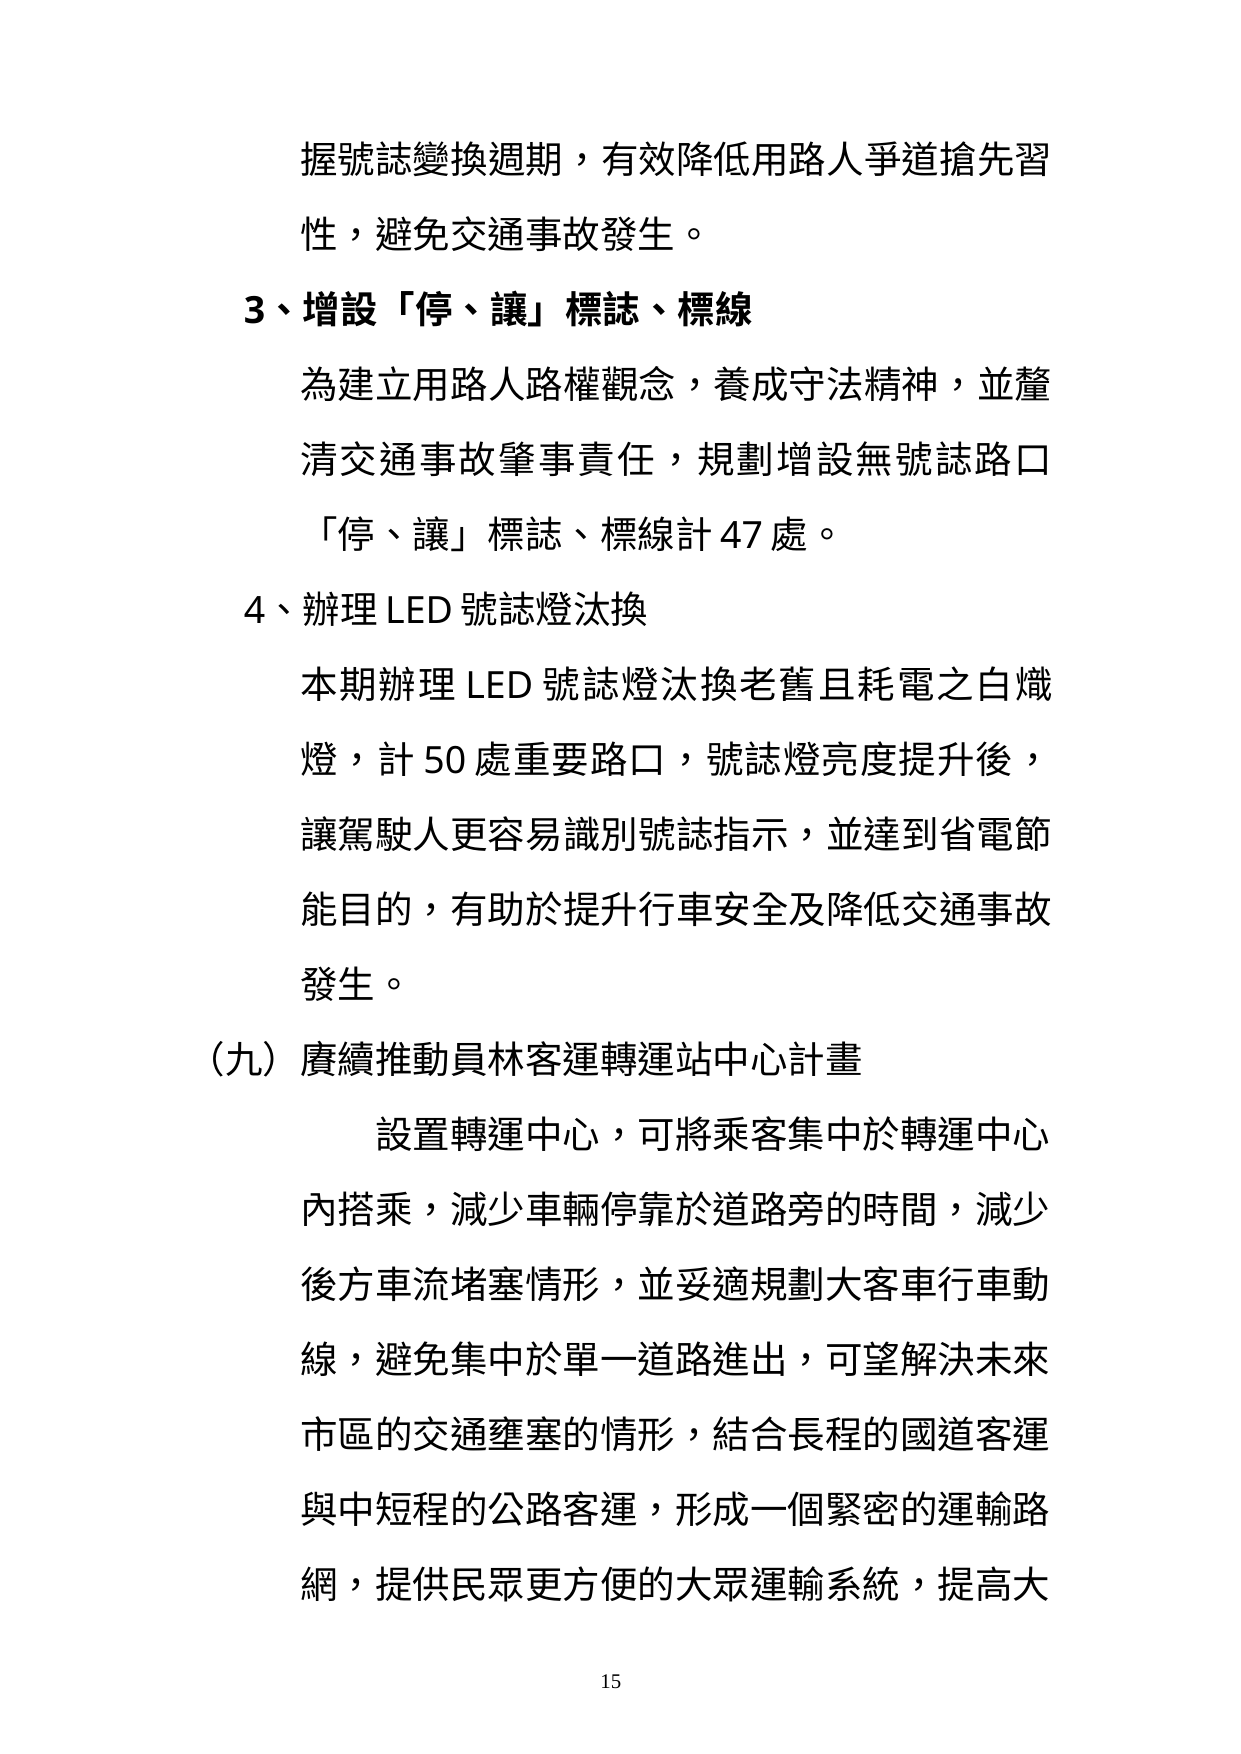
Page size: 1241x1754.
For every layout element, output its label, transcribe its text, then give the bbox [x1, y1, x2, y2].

text 4、辦理LED號誌燈汰換 [243, 570, 1053, 645]
text 握號誌變換週期，有效降低用路人爭道搶先習性，避免交通事故發生。 [300, 120, 1053, 270]
text 3、增設「停、讓」標誌、標線 [243, 270, 1053, 345]
text 為建立用路人路權觀念，養成守法精神，並釐清交通事故肇事責任，規劃增設無號誌路口「停、讓」標誌、標線計47處。 [300, 345, 1053, 570]
text 本期辦理LED號誌燈汰換老舊且耗電之白熾燈，計50處重要路口，號誌燈亮度提升後，讓駕駛人更容易識別號誌指示，並達到省電節能目的，有助於提升行車安全及降低交通事故發生。 [300, 645, 1053, 1020]
text （九）賡續推動員林客運轉運站中心計畫 [187, 1020, 1053, 1095]
text 設置轉運中心，可將乘客集中於轉運中心內搭乘，減少車輛停靠於道路旁的時間，減少後方車流堵塞情形，並妥適規劃大客車行車動線，避免集中於單一道路進出，可望解決未來市區的交通壅塞的情形，結合長程的國道客運與中短程的公路客運，形成一個緊密的運輸路網，提供民眾更方便的大眾運輸系統，提高大 [300, 1095, 1053, 1620]
